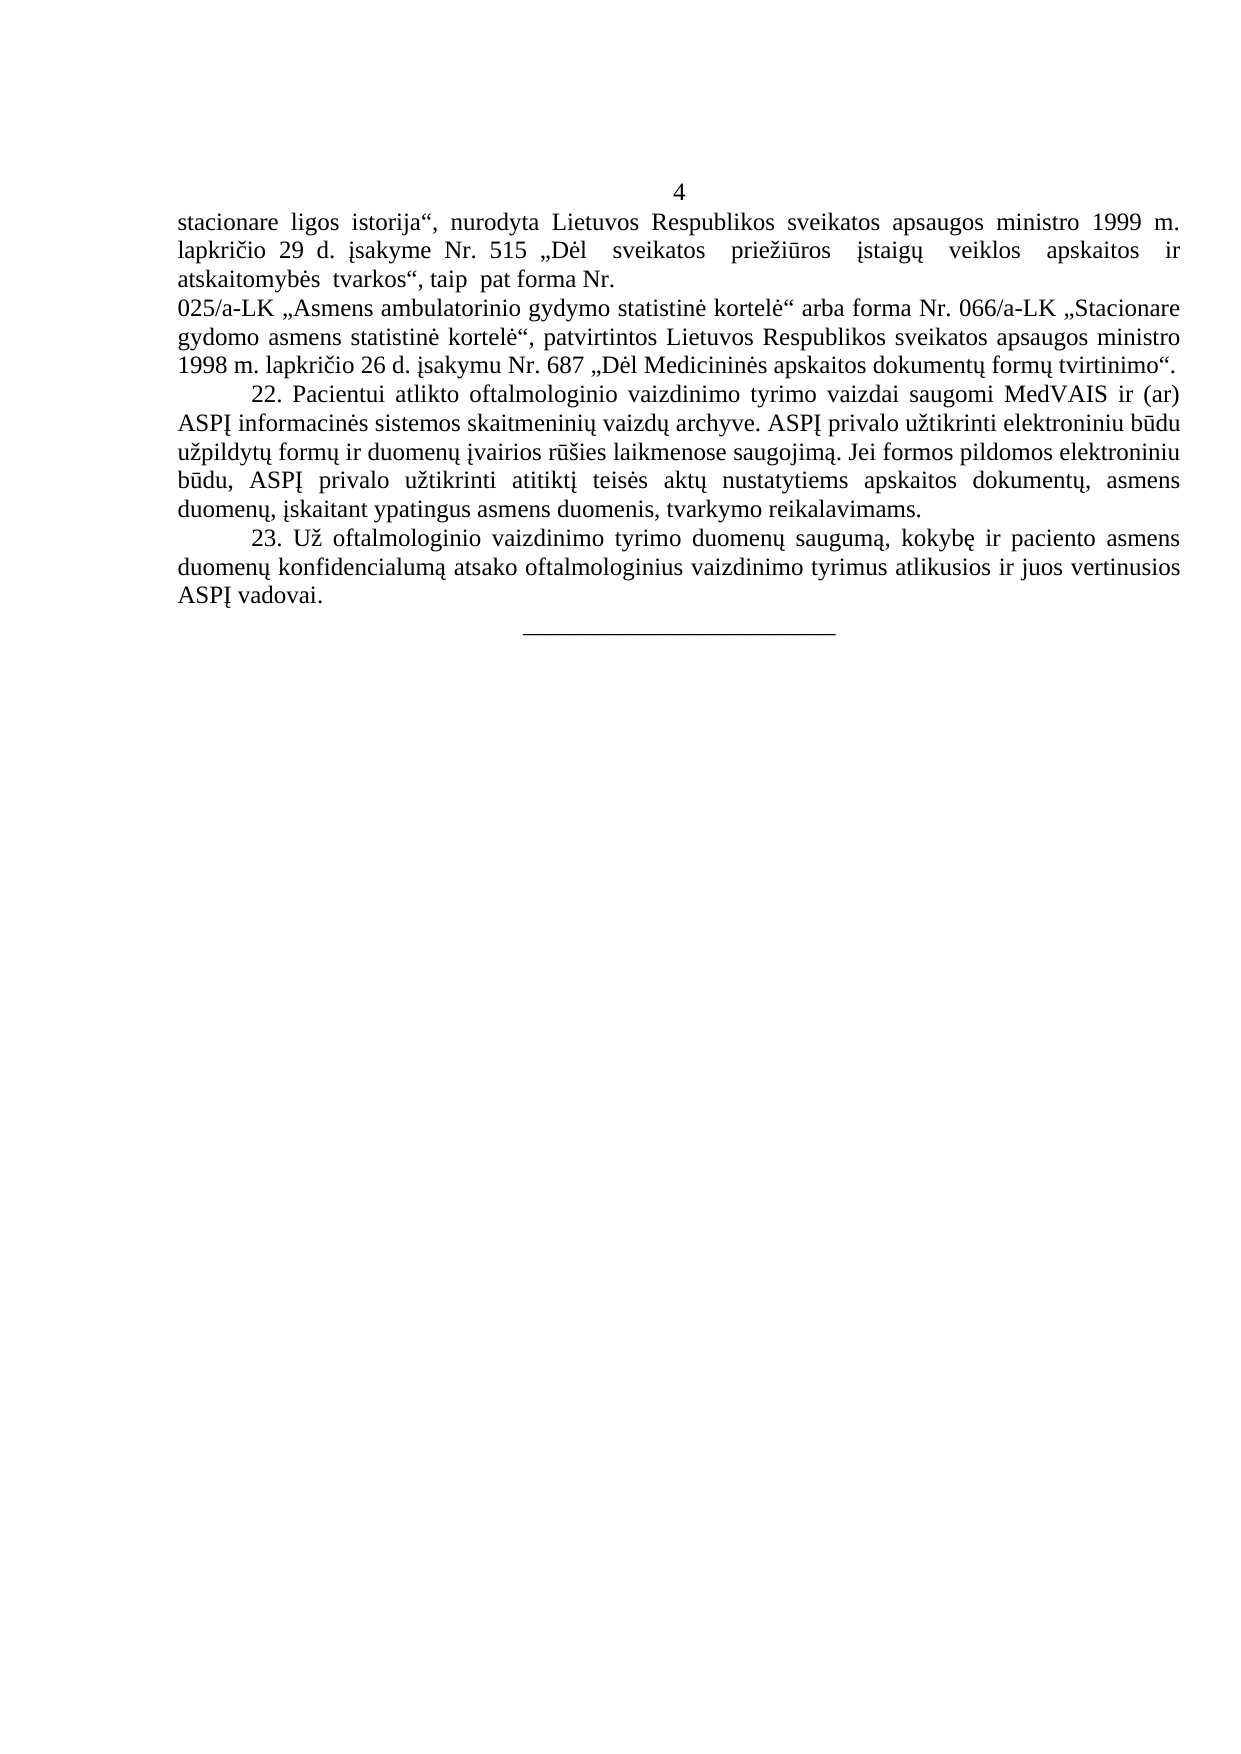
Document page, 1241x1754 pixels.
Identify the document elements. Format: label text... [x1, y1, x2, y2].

text 025/a-LK „Asmens ambulatorinio gydymo statistinė kortelė“ arba forma Nr. 066/a-LK „Stacionare gydomo asmens statistinė kortelė“, patvirtintos Lietuvos Respublikos sveikatos apsaugos ministro 1998 m. lapkričio 26 d. įsakymu Nr. 687 „Dėl Medicininės apskaitos dokumentų formų tvirtinimo“. [177, 293, 1181, 379]
text _________________________ [177, 609, 1181, 638]
text 22. Pacientui atlikto oftalmologinio vaizdinimo tyrimo vaizdai saugomi MedVAIS ir (ar) ASPĮ informacinės sistemos skaitmeninių vaizdų archyve. ASPĮ privalo užtikrinti elektroniniu būdu užpildytų formų ir duomenų įvairios rūšies laikmenose saugojimą. Jei formos pildomos elektroniniu būdu, ASPĮ privalo užtikrinti atitiktį teisės aktų nustatytiems apskaitos dokumentų, asmens duomenų, įskaitant ypatingus asmens duomenis, tvarkymo reikalavimams. [177, 379, 1181, 523]
text stacionare ligos istorija“, nurodyta Lietuvos Respublikos sveikatos apsaugos ministro 1999 m. lapkričio 29 d. įsakyme Nr. 515 „Dėl sveikatos priežiūros įstaigų veiklos apskaitos ir atskaitomybės tvarkos“, taip pat forma Nr. [177, 207, 1181, 293]
text 23. Už oftalmologinio vaizdinimo tyrimo duomenų saugumą, kokybę ir paciento asmens duomenų konfidencialumą atsako oftalmologinius vaizdinimo tyrimus atlikusios ir juos vertinusios ASPĮ vadovai. [177, 523, 1181, 609]
